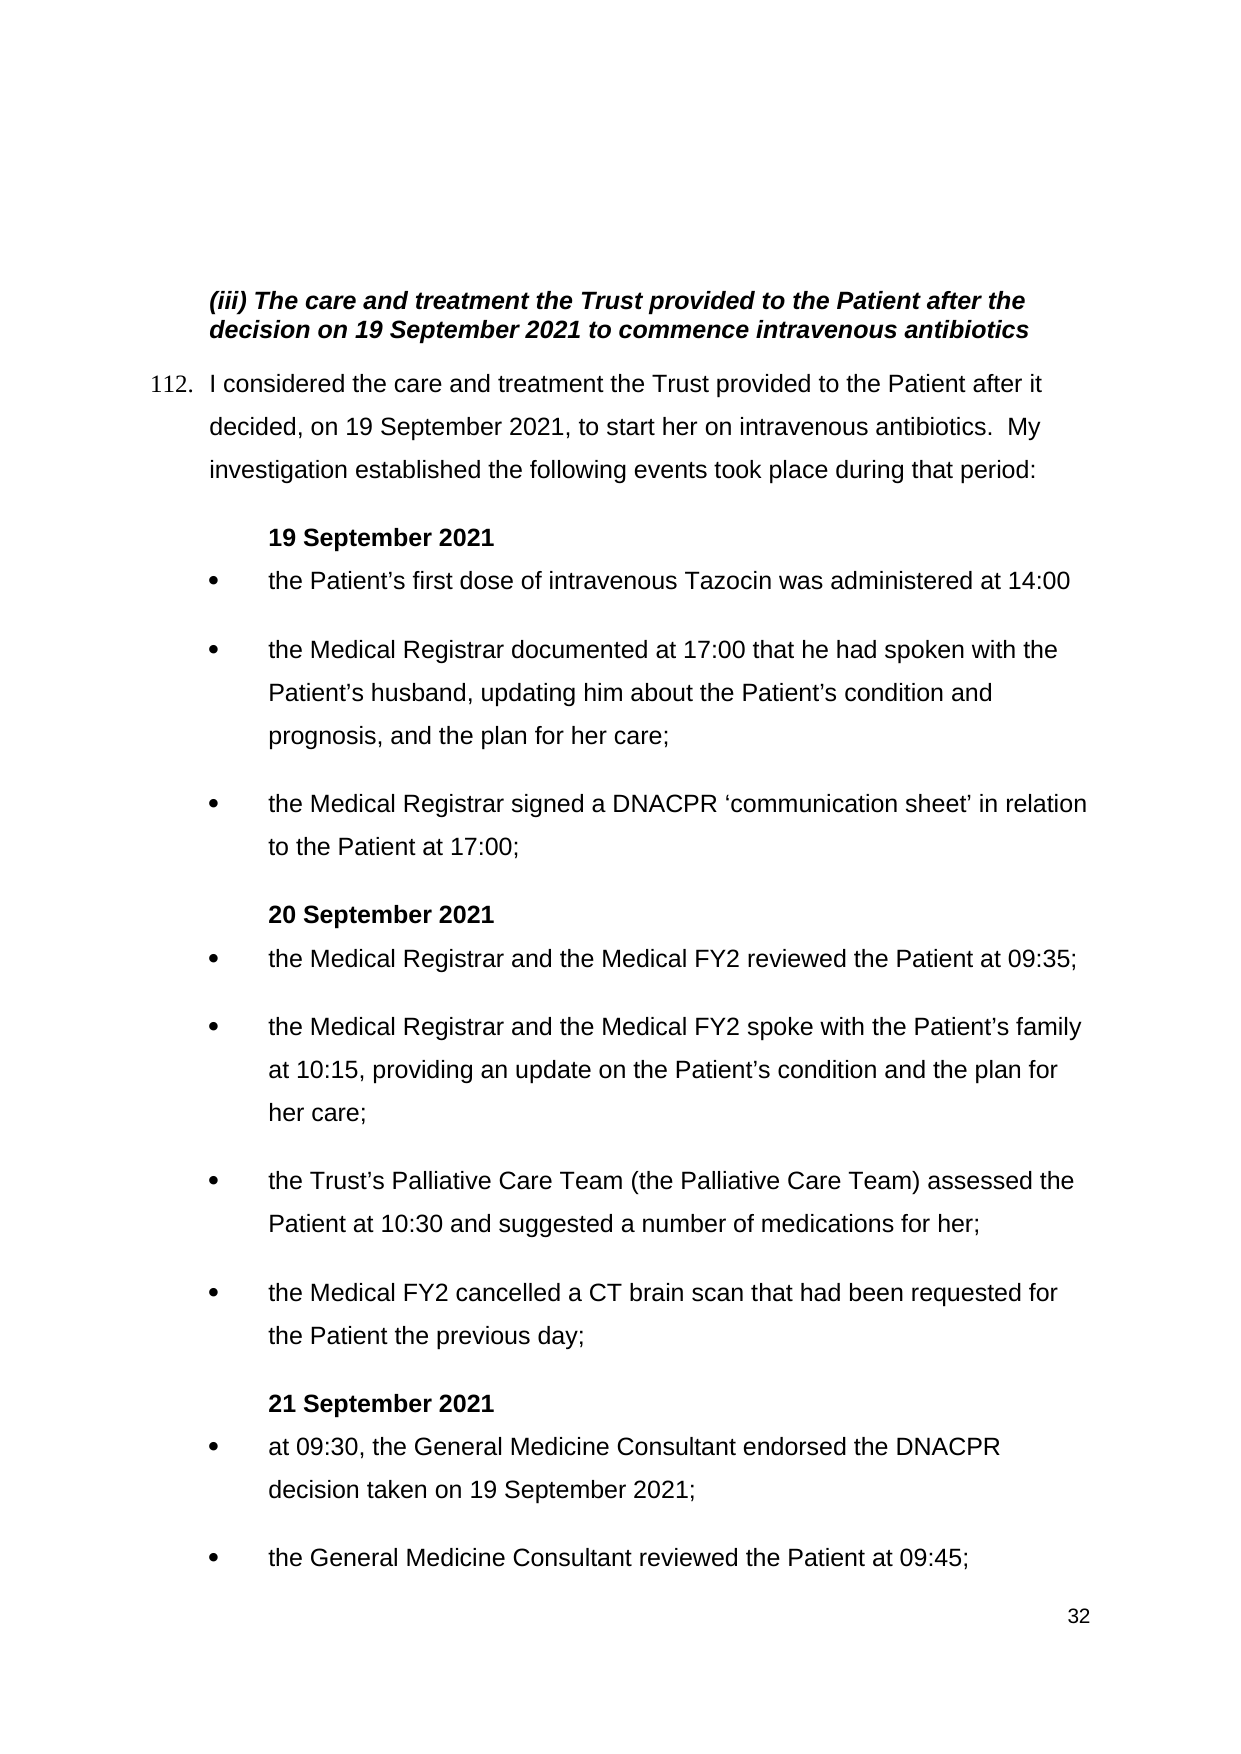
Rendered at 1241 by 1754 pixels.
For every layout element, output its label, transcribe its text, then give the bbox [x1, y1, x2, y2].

list the Patient’s first dose of intravenous Tazocin was administered at 14:00 [209, 566, 1090, 595]
list the Medical Registrar and the Medical FY2 spoke with the Patient’s family at 10:15, providing an update on the Patient’s condition and the plan for her care; [209, 1012, 1090, 1127]
list the Medical Registrar signed a DNACPR ‘communication sheet’ in relation to the Patient at 17:00; [209, 789, 1090, 861]
text (iii) The care and treatment the Trust provided to the Patient after the decision on 19 September 2021 to commence intravenous antibiotics [209, 286, 1090, 344]
list 21 September 2021 [268, 1389, 1090, 1418]
list the Medical Registrar documented at 17:00 that he had spoken with the Patient’s husband, updating him about the Patient’s condition and prognosis, and the plan for her care; [209, 634, 1090, 750]
list the Medical Registrar and the Medical FY2 reviewed the Patient at 09:35; [209, 943, 1090, 972]
list the General Medicine Consultant reviewed the Patient at 09:45; [209, 1543, 1090, 1572]
list I considered the care and treatment the Trust provided to the Patient after it decided, on 19 September 2021, to start her on intravenous antibiotics. My investigation established the following events took place during that period: [150, 369, 1090, 484]
list 19 September 2021 [268, 523, 1090, 552]
list at 09:30, the General Medicine Consultant endorsed the DNACPR decision taken on 19 September 2021; [209, 1432, 1090, 1504]
list 20 September 2021 [268, 900, 1090, 929]
list the Trust’s Palliative Care Team (the Palliative Care Team) assessed the Patient at 10:30 and suggested a number of medications for her; [209, 1166, 1090, 1238]
list the Medical FY2 cancelled a CT brain scan that had been requested for the Patient the previous day; [209, 1278, 1090, 1349]
